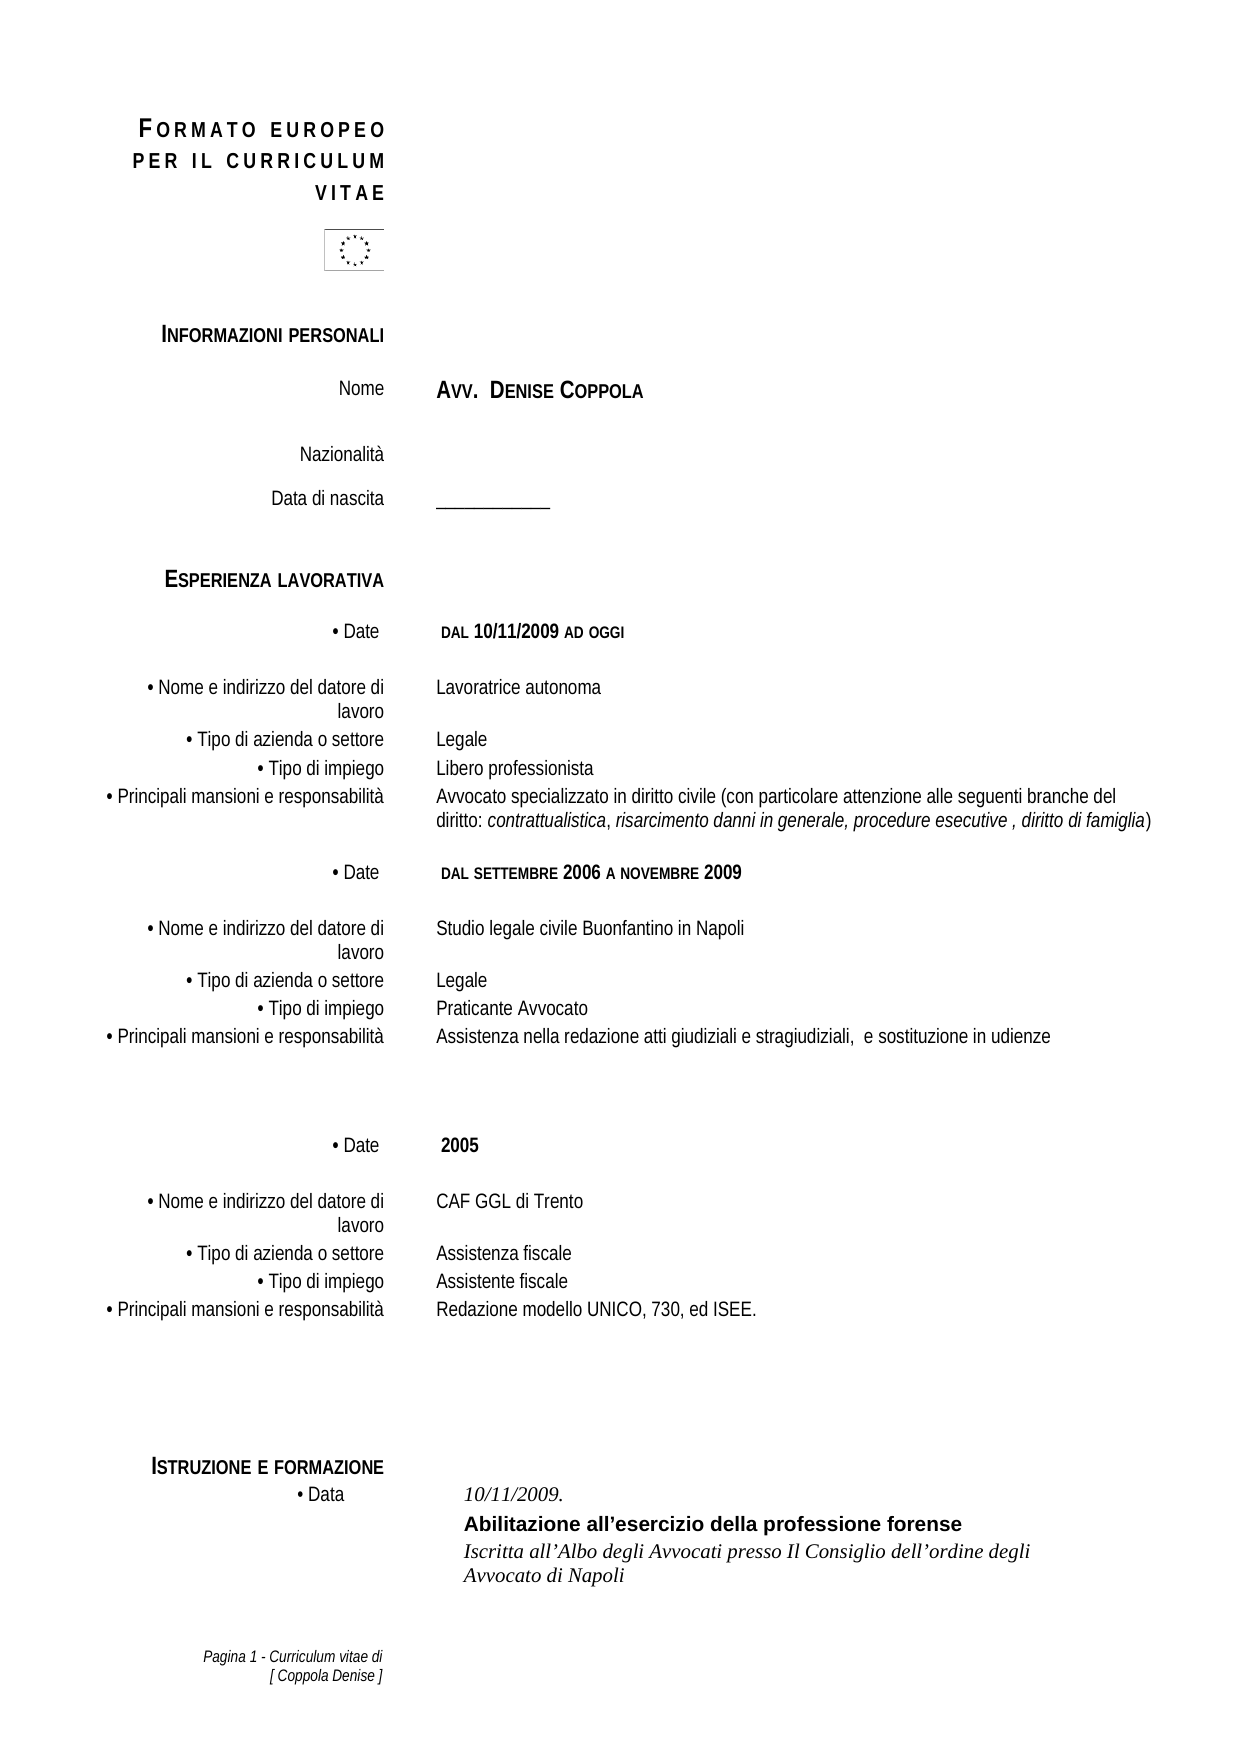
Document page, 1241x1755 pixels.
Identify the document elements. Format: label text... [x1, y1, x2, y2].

table_header ____________ [425, 484, 1178, 512]
text Iscritta all’Albo degli Avvocati presso Il Consiglio dell’ordine degli Avvocato di Napoli [464, 1539, 1053, 1587]
table_cell • Nome e indirizzo del datore di lavoro [89, 914, 395, 966]
table_cell Studio legale civile Buonfantino in Napoli [425, 914, 1178, 966]
table_header [395, 1131, 425, 1187]
table_header Data di nascita [89, 484, 395, 512]
table_cell [395, 754, 425, 782]
table_header Formato europeo per il curriculum vitae [89, 113, 395, 271]
table_cell [395, 1187, 425, 1239]
table_header 2005 [425, 1131, 1178, 1187]
table_header Informazioni personali [89, 319, 395, 347]
table_cell • Nome e indirizzo del datore di lavoro [89, 1187, 395, 1239]
table_cell • Tipo di impiego [89, 754, 395, 782]
table_cell [395, 782, 425, 834]
table_cell Libero professionista [425, 754, 1178, 782]
table_cell Assistente fiscale [425, 1267, 1178, 1295]
table_header [395, 617, 425, 673]
table_header • Date [89, 858, 395, 914]
table_cell • Principali mansioni e responsabilità [89, 1022, 395, 1107]
table_cell Legale [425, 966, 1178, 994]
table_header • Date [89, 1131, 395, 1187]
table_header dal settembre 2006 a novembre 2009 [425, 858, 1178, 914]
text • Data 10/11/2009. [89, 1482, 1053, 1506]
table_cell [395, 914, 425, 966]
table_header [395, 371, 425, 408]
table_cell • Tipo di impiego [89, 1267, 395, 1295]
table_header dal 10/11/2009 ad oggi [425, 617, 1178, 673]
table_cell Lavoratrice autonoma [425, 673, 1178, 725]
table_header [395, 440, 425, 468]
table_cell • Principali mansioni e responsabilità [89, 1295, 395, 1379]
table_cell Redazione modello UNICO, 730, ed ISEE. [425, 1295, 1178, 1379]
table_header Esperienza lavorativa [89, 564, 395, 593]
table_header Nazionalità [89, 440, 395, 468]
table_cell [395, 673, 425, 725]
table_cell CAF GGL di Trento [425, 1187, 1178, 1239]
table_cell [395, 1267, 425, 1295]
table_cell [395, 1239, 425, 1267]
table_cell Assistenza fiscale [425, 1239, 1178, 1267]
table_cell • Principali mansioni e responsabilità [89, 782, 395, 834]
text Abilitazione all’esercizio della professione forense [89, 1508, 1053, 1537]
table_cell • Nome e indirizzo del datore di lavoro [89, 673, 395, 725]
table_cell • Tipo di azienda o settore [89, 1239, 395, 1267]
table_cell • Tipo di azienda o settore [89, 725, 395, 753]
table_header [395, 858, 425, 914]
table_header Avv. Denise Coppola [425, 371, 1178, 408]
table_cell [395, 966, 425, 994]
table_cell Avvocato specializzato in diritto civile (con particolare attenzione alle seguenti branche del diritto: contrattualistica, risarcimento danni in generale, procedure esecutive , diritto di famiglia) [425, 782, 1178, 834]
table_cell • Tipo di impiego [89, 994, 395, 1022]
table_header [395, 484, 425, 512]
table_header [425, 440, 1178, 468]
table_cell Praticante Avvocato [425, 994, 1178, 1022]
table_cell • Tipo di azienda o settore [89, 966, 395, 994]
table_cell [395, 1022, 425, 1107]
table_cell [395, 994, 425, 1022]
table_header Istruzione e formazione [89, 1451, 395, 1480]
table_cell Assistenza nella redazione atti giudiziali e stragiudiziali, e sostituzione in udienze [425, 1022, 1178, 1107]
table_cell [395, 1295, 425, 1379]
table_cell Legale [425, 725, 1178, 753]
table_header • Date [89, 617, 395, 673]
table_cell [395, 725, 425, 753]
table_header Nome [89, 371, 395, 408]
